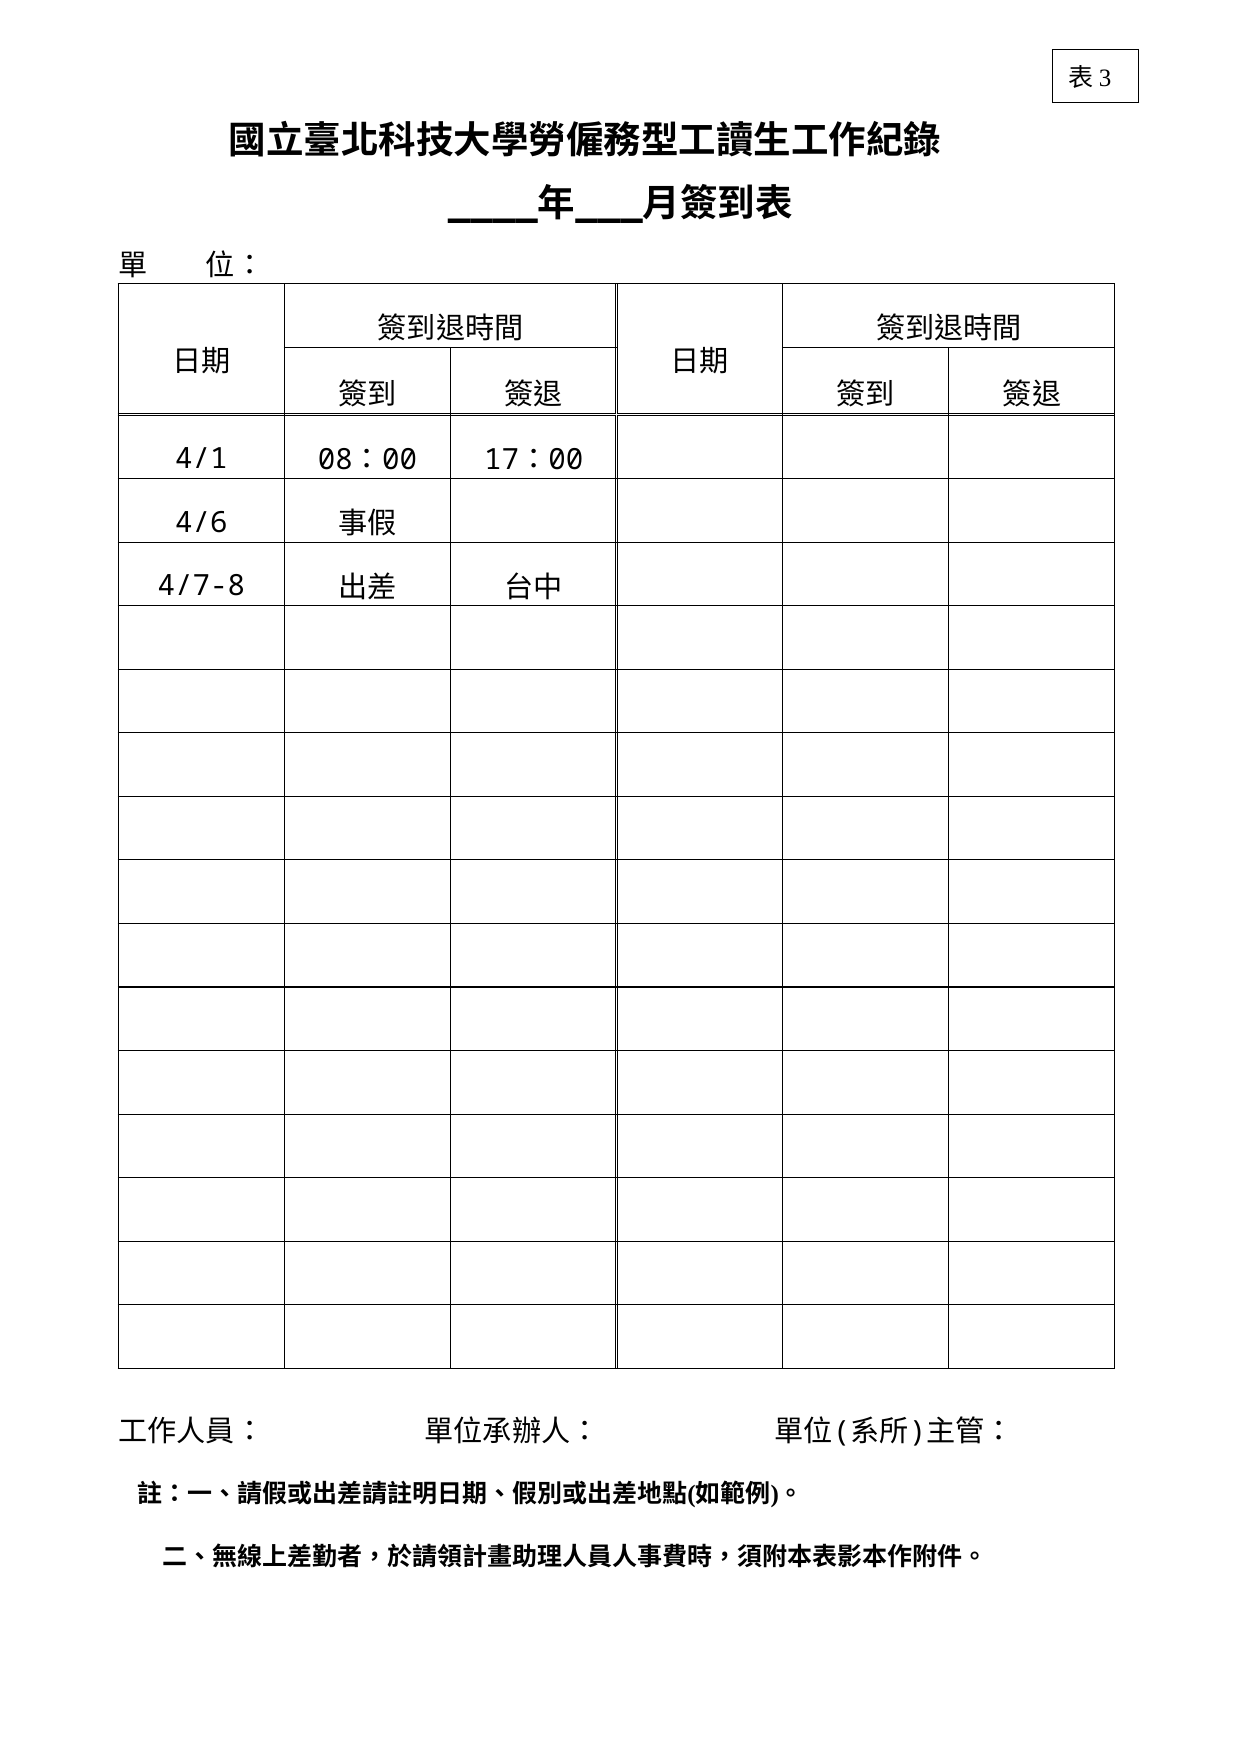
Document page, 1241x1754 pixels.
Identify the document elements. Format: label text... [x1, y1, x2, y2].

table_cell [783, 416, 948, 478]
table_cell [451, 1178, 615, 1241]
table_cell [119, 797, 284, 859]
table_header 簽到退時間 [285, 284, 615, 347]
table_cell [949, 733, 1114, 796]
table_cell [618, 924, 782, 986]
table_cell [618, 988, 782, 1050]
table_cell [783, 797, 948, 859]
table_cell [949, 606, 1114, 669]
table_cell [119, 1305, 284, 1368]
table_header 日期 [618, 284, 782, 412]
text 單 位： [118, 221, 1122, 283]
table_cell [783, 733, 948, 796]
text 工作人員： 單位承辦人： 單位(系所)主管： [118, 1387, 1122, 1450]
table_cell [119, 1178, 284, 1241]
table_cell 事假 [285, 479, 450, 542]
table_cell [285, 733, 450, 796]
table_cell [285, 606, 450, 669]
table_cell 出差 [285, 543, 450, 605]
table_cell [285, 1178, 450, 1241]
table_cell [783, 1305, 948, 1368]
table_cell 簽到 [783, 348, 948, 412]
table_cell [618, 670, 782, 732]
table_cell [119, 1051, 284, 1113]
text 國立臺北科技大學勞僱務型工讀生工作紀錄 [118, 96, 1122, 158]
table_cell [949, 670, 1114, 732]
table_cell [783, 543, 948, 605]
table_cell [618, 797, 782, 859]
table_cell [451, 924, 615, 986]
table_cell [451, 1115, 615, 1177]
table_cell [618, 860, 782, 923]
text ____年___月簽到表 [118, 158, 1122, 221]
table_cell [783, 1242, 948, 1304]
table_cell 4/1 [119, 416, 284, 478]
table_cell [451, 670, 615, 732]
table_cell [949, 1115, 1114, 1177]
table_cell 08：00 [285, 416, 450, 478]
table_cell [618, 1242, 782, 1304]
table_cell 17：00 [451, 416, 615, 478]
table_cell [119, 606, 284, 669]
table_cell [451, 988, 615, 1050]
table_cell [618, 479, 782, 542]
table_cell [285, 1051, 450, 1113]
table_cell [451, 606, 615, 669]
table_cell [451, 1242, 615, 1304]
table_cell [119, 988, 284, 1050]
table_cell [949, 1178, 1114, 1241]
table_cell [451, 733, 615, 796]
table_cell [949, 797, 1114, 859]
table_cell [285, 1305, 450, 1368]
table_cell [451, 860, 615, 923]
table_cell [949, 1051, 1114, 1113]
table_cell [783, 1115, 948, 1177]
table_cell [119, 670, 284, 732]
table_cell [119, 1115, 284, 1177]
table_cell 簽到 [285, 348, 450, 412]
table_cell 簽退 [451, 348, 615, 412]
table_header 簽到退時間 [783, 284, 1114, 347]
table_cell [618, 1305, 782, 1368]
table_cell 4/7-8 [119, 543, 284, 605]
table_cell [285, 924, 450, 986]
table_cell [949, 543, 1114, 605]
text 表3 [1068, 58, 1123, 94]
table_cell [451, 1305, 615, 1368]
table_cell [119, 1242, 284, 1304]
table_cell [451, 797, 615, 859]
table_cell [451, 1051, 615, 1113]
table_cell [285, 797, 450, 859]
table_cell [783, 1051, 948, 1113]
table_cell [783, 924, 948, 986]
table_cell [618, 543, 782, 605]
table_cell [949, 479, 1114, 542]
table_cell [783, 988, 948, 1050]
table_cell [949, 988, 1114, 1050]
table_cell [451, 479, 615, 542]
table_cell [618, 1115, 782, 1177]
table_cell [285, 1115, 450, 1177]
table_cell [285, 860, 450, 923]
table_cell [618, 416, 782, 478]
table_cell [949, 924, 1114, 986]
table_cell [949, 1242, 1114, 1304]
table_cell [783, 479, 948, 542]
table_cell 簽退 [949, 348, 1114, 412]
table_cell [949, 1305, 1114, 1368]
table_cell 4/6 [119, 479, 284, 542]
table_header 日期 [119, 284, 284, 412]
table_cell [285, 988, 450, 1050]
table_cell [949, 860, 1114, 923]
table_cell [783, 606, 948, 669]
table_cell [618, 733, 782, 796]
table_cell [783, 1178, 948, 1241]
table_cell [618, 606, 782, 669]
table_cell [783, 860, 948, 923]
table_cell [119, 733, 284, 796]
table_cell [783, 670, 948, 732]
table_cell [119, 860, 284, 923]
table_cell [618, 1178, 782, 1241]
table_cell [949, 416, 1114, 478]
table_cell [119, 924, 284, 986]
table_cell [285, 670, 450, 732]
table_cell [285, 1242, 450, 1304]
text 二、無線上差勤者，於請領計畫助理人員人事費時，須附本表影本作附件。 [137, 1512, 1122, 1575]
text [1053, 50, 1138, 102]
table_cell [618, 1051, 782, 1113]
text 註：一、請假或出差請註明日期、假別或出差地點(如範例)。 [137, 1450, 1122, 1512]
table_cell 台中 [451, 543, 615, 605]
